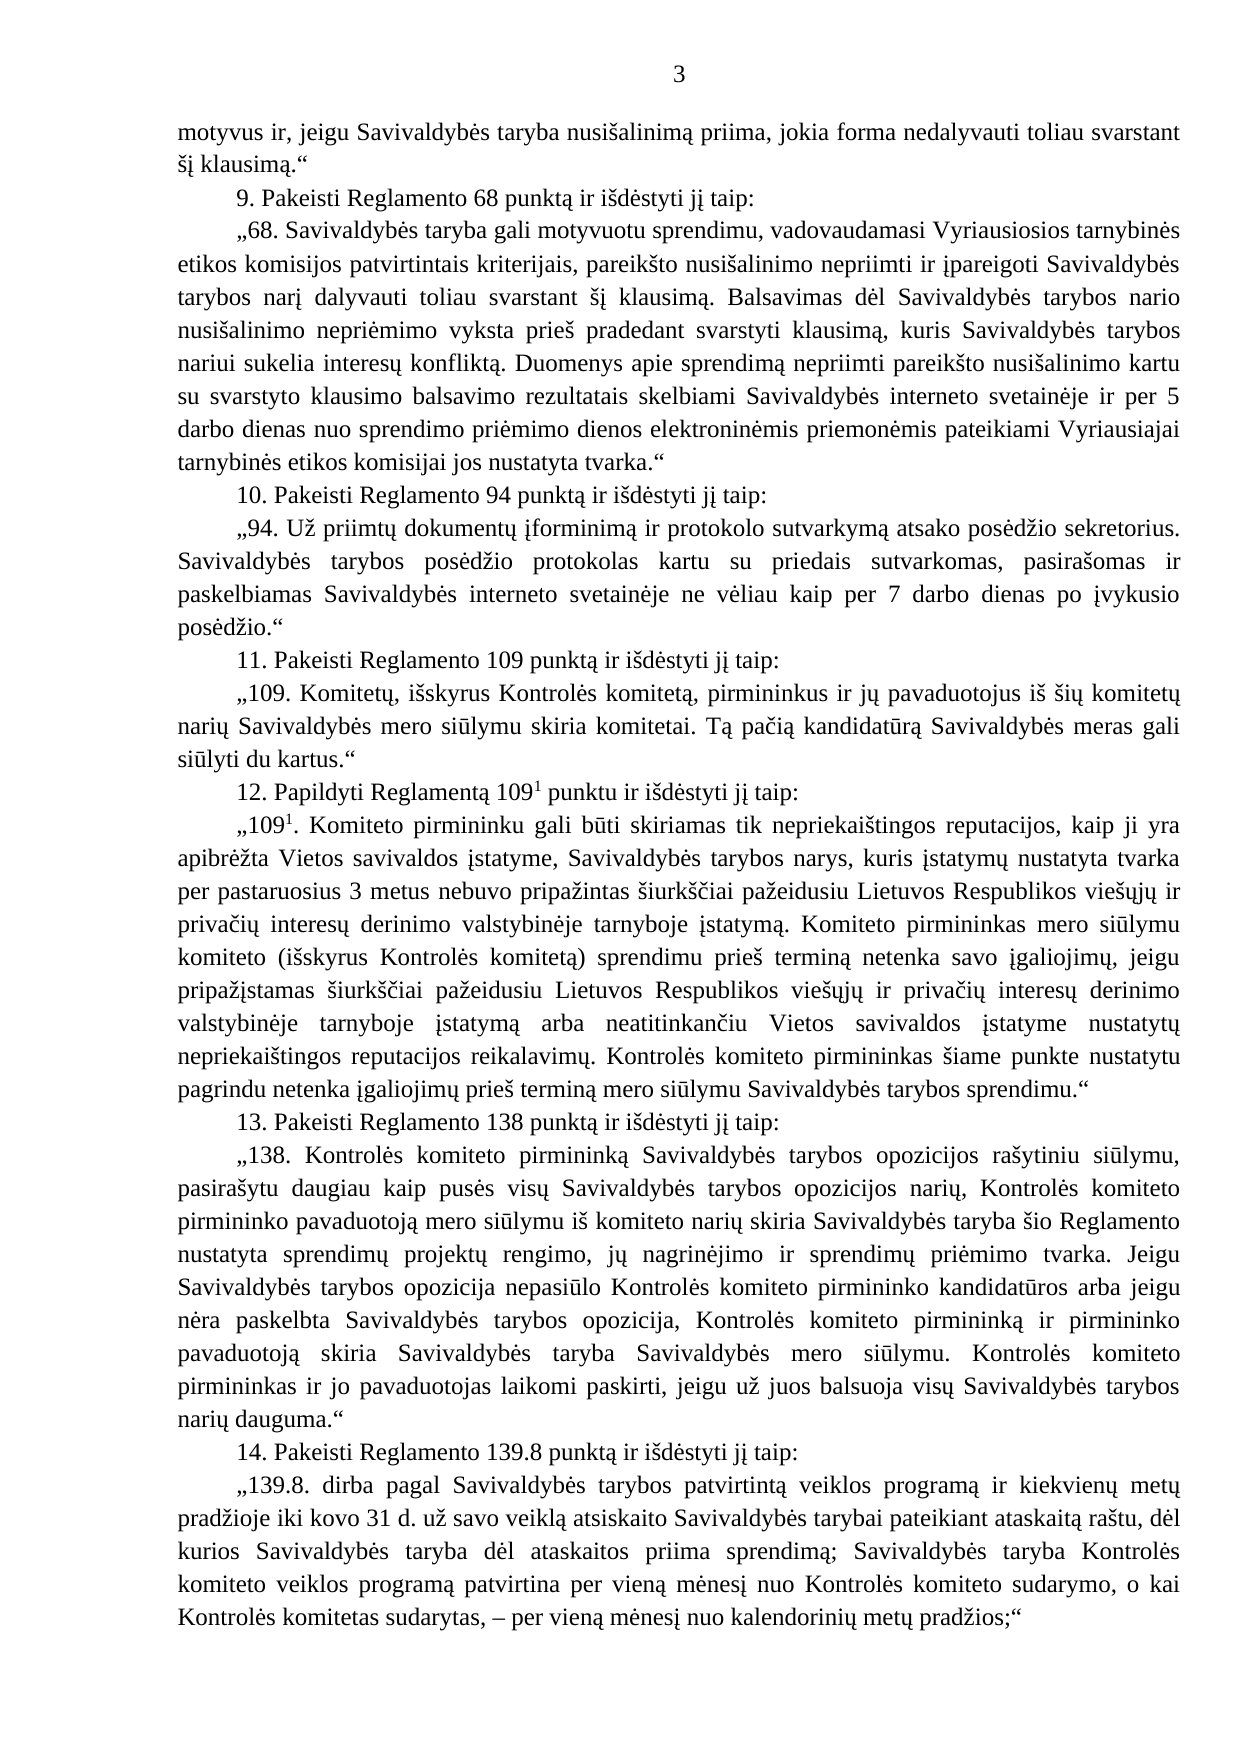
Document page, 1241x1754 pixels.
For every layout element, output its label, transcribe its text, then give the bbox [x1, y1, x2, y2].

text 10. Pakeisti Reglamento 94 punktą ir išdėstyti jį taip: [177, 480, 1181, 508]
text 12. Papildyti Reglamentą 1091 punktu ir išdėstyti jį taip: [177, 777, 1181, 806]
text „1091. Komiteto pirmininku gali būti skiriamas tik nepriekaištingos reputacijos, kaip ji yra apibrėžta Vietos savivaldos įstatyme, Savivaldybės tarybos narys, kuris įstatymų nustatyta tvarka per pastaruosius 3 metus nebuvo pripažintas šiurkščiai pažeidusiu Lietuvos Respublikos viešųjų ir privačių interesų derinimo valstybinėje tarnyboje įstatymą. Komiteto pirmininkas mero siūlymu komiteto (išskyrus Kontrolės komitetą) sprendimu prieš terminą netenka savo įgaliojimų, jeigu pripažįstamas šiurkščiai pažeidusiu Lietuvos Respublikos viešųjų ir privačių interesų derinimo valstybinėje tarnyboje įstatymą arba neatitinkančiu Vietos savivaldos įstatyme nustatytų nepriekaištingos reputacijos reikalavimų. Kontrolės komiteto pirmininkas šiame punkte nustatytu pagrindu netenka įgaliojimų prieš terminą mero siūlymu Savivaldybės tarybos sprendimu.“ [177, 810, 1181, 1103]
text 9. Pakeisti Reglamento 68 punktą ir išdėstyti jį taip: [177, 183, 1181, 211]
text „139.8. dirba pagal Savivaldybės tarybos patvirtintą veiklos programą ir kiekvienų metų pradžioje iki kovo 31 d. už savo veiklą atsiskaito Savivaldybės tarybai pateikiant ataskaitą raštu, dėl kurios Savivaldybės taryba dėl ataskaitos priima sprendimą; Savivaldybės taryba Kontrolės komiteto veiklos programą patvirtina per vieną mėnesį nuo Kontrolės komiteto sudarymo, o kai Kontrolės komitetas sudarytas, – per vieną mėnesį nuo kalendorinių metų pradžios;“ [177, 1470, 1181, 1631]
text 14. Pakeisti Reglamento 139.8 punktą ir išdėstyti jį taip: [177, 1437, 1181, 1466]
text „68. Savivaldybės taryba gali motyvuotu sprendimu, vadovaudamasi Vyriausiosios tarnybinės etikos komisijos patvirtintais kriterijais, pareikšto nusišalinimo nepriimti ir įpareigoti Savivaldybės tarybos narį dalyvauti toliau svarstant šį klausimą. Balsavimas dėl Savivaldybės tarybos nario nusišalinimo nepriėmimo vyksta prieš pradedant svarstyti klausimą, kuris Savivaldybės tarybos nariui sukelia interesų konfliktą. Duomenys apie sprendimą nepriimti pareikšto nusišalinimo kartu su svarstyto klausimo balsavimo rezultatais skelbiami Savivaldybės interneto svetainėje ir per 5 darbo dienas nuo sprendimo priėmimo dienos elektroninėmis priemonėmis pateikiami Vyriausiajai tarnybinės etikos komisijai jos nustatyta tvarka.“ [177, 216, 1181, 476]
text „94. Už priimtų dokumentų įforminimą ir protokolo sutvarkymą atsako posėdžio sekretorius. Savivaldybės tarybos posėdžio protokolas kartu su priedais sutvarkomas, pasirašomas ir paskelbiamas Savivaldybės interneto svetainėje ne vėliau kaip per 7 darbo dienas po įvykusio posėdžio.“ [177, 513, 1181, 641]
text „109. Komitetų, išskyrus Kontrolės komitetą, pirmininkus ir jų pavaduotojus iš šių komitetų narių Savivaldybės mero siūlymu skiria komitetai. Tą pačią kandidatūrą Savivaldybės meras gali siūlyti du kartus.“ [177, 678, 1181, 773]
text motyvus ir, jeigu Savivaldybės taryba nusišalinimą priima, jokia forma nedalyvauti toliau svarstant šį klausimą.“ [177, 117, 1181, 178]
text 11. Pakeisti Reglamento 109 punktą ir išdėstyti jį taip: [177, 645, 1181, 674]
text 13. Pakeisti Reglamento 138 punktą ir išdėstyti jį taip: [177, 1107, 1181, 1136]
text „138. Kontrolės komiteto pirmininką Savivaldybės tarybos opozicijos rašytiniu siūlymu, pasirašytu daugiau kaip pusės visų Savivaldybės tarybos opozicijos narių, Kontrolės komiteto pirmininko pavaduotoją mero siūlymu iš komiteto narių skiria Savivaldybės taryba šio Reglamento nustatyta sprendimų projektų rengimo, jų nagrinėjimo ir sprendimų priėmimo tvarka. Jeigu Savivaldybės tarybos opozicija nepasiūlo Kontrolės komiteto pirmininko kandidatūros arba jeigu nėra paskelbta Savivaldybės tarybos opozicija, Kontrolės komiteto pirmininką ir pirmininko pavaduotoją skiria Savivaldybės taryba Savivaldybės mero siūlymu. Kontrolės komiteto pirmininkas ir jo pavaduotojas laikomi paskirti, jeigu už juos balsuoja visų Savivaldybės tarybos narių dauguma.“ [177, 1140, 1181, 1433]
